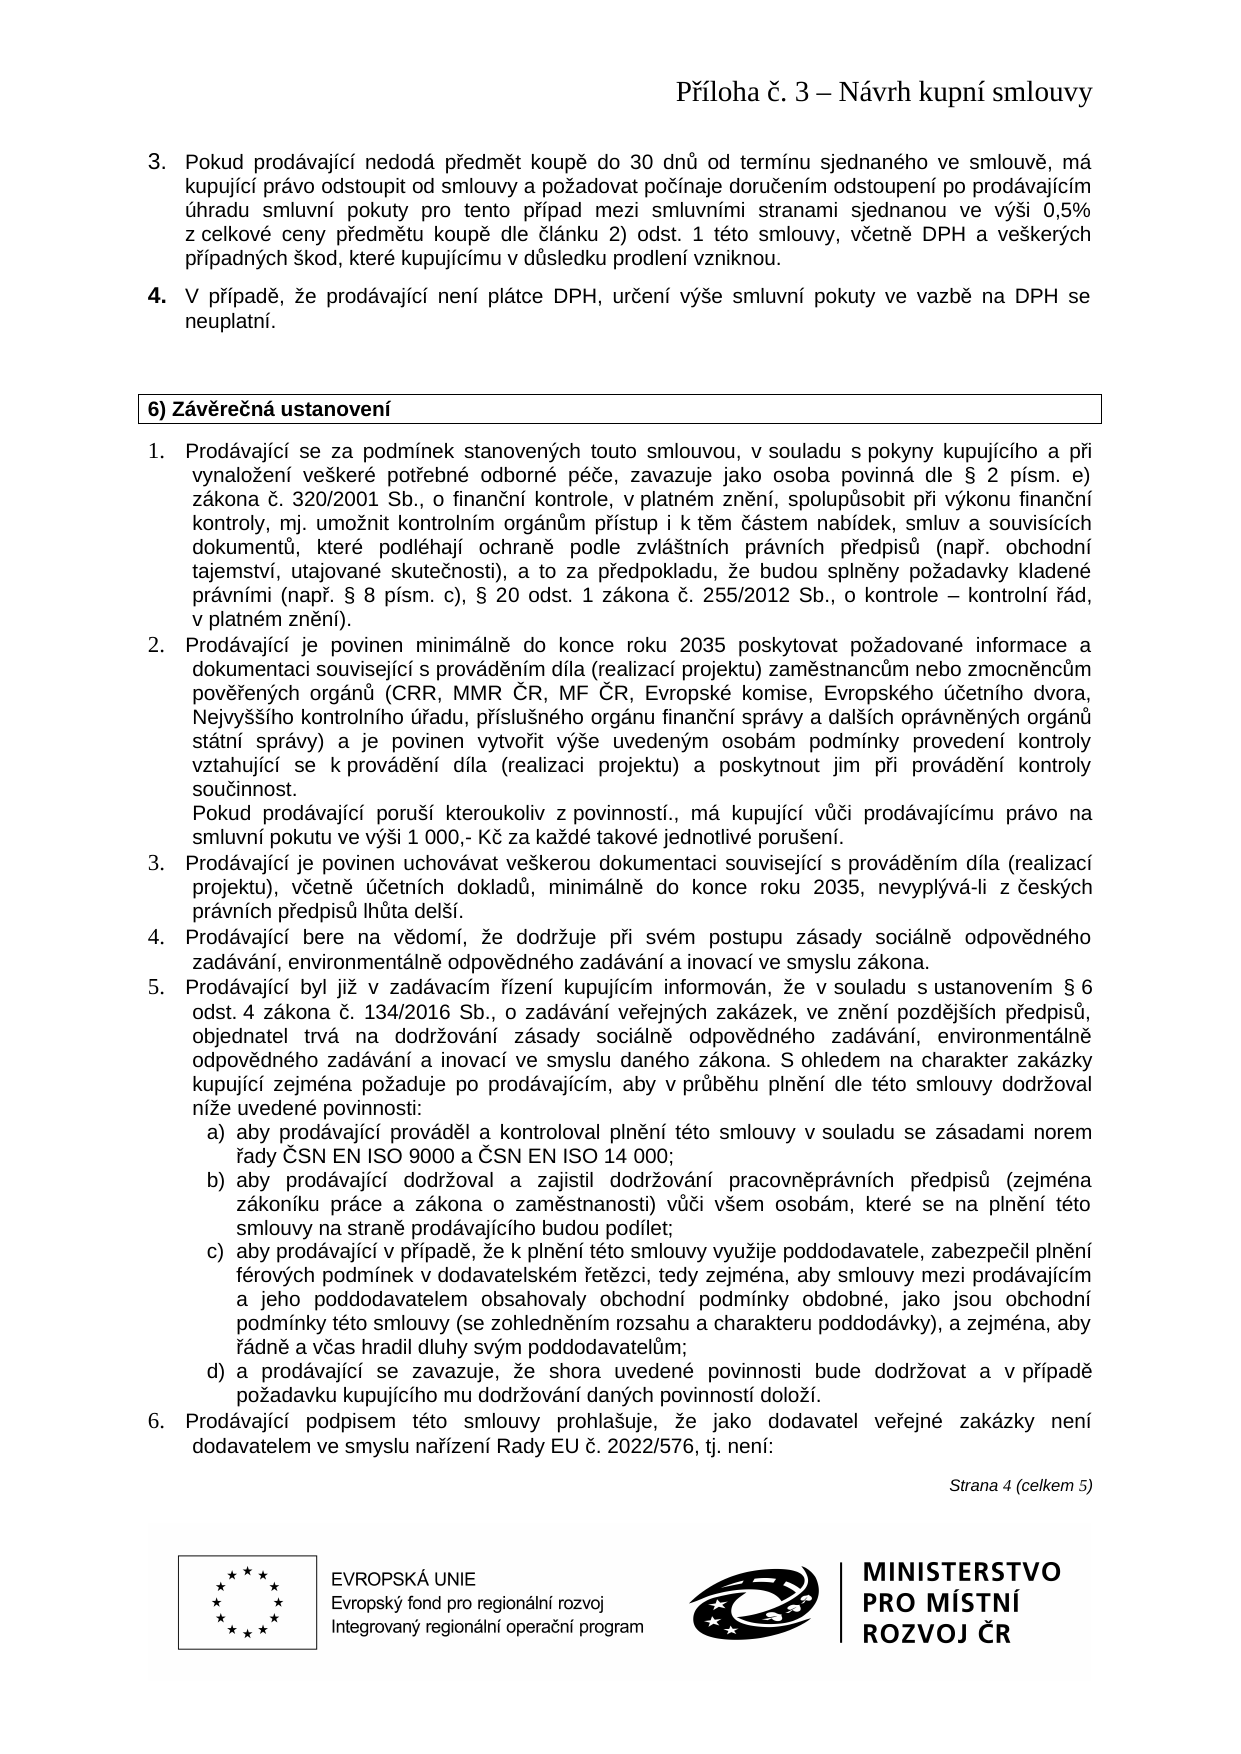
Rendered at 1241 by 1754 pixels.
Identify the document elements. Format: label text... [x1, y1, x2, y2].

text 6) Závěrečná ustanovení [139, 395, 1101, 423]
list Prodávající podpisem této smlouvy prohlašuje, že jako dodavatel veřejné zakázky není dodavatelem ve smyslu nařízení Rady EU č. 2022/576, tj. není: [148, 1407, 1093, 1457]
text Pokud prodávající poruší kteroukoliv z povinností., má kupující vůči prodávajícímu právo na smluvní pokutu ve výši 1 000,- Kč za každé takové jednotlivé porušení. [192, 801, 1093, 849]
list V případě, že prodávající není plátce DPH, určení výše smluvní pokuty ve vazbě na DPH se neuplatní. [148, 282, 1093, 333]
list Prodávající je povinen minimálně do konce roku 2035 poskytovat požadované informace a dokumentaci související s prováděním díla (realizací projektu) zaměstnancům nebo zmocněncům pověřených orgánů (CRR, MMR ČR, MF ČR, Evropské komise, Evropského účetního dvora, Nejvyššího kontrolního úřadu, příslušného orgánu finanční správy a dalších oprávněných orgánů státní správy) a je povinen vytvořit výše uvedeným osobám podmínky provedení kontroly vztahující se k provádění díla (realizaci projektu) a poskytnout jim při provádění kontroly součinnost. [148, 631, 1093, 801]
picture [148, 1523, 1091, 1681]
list aby prodávající v případě, že k plnění této smlouvy využije poddodavatele, zabezpečil plnění férových podmínek v dodavatelském řetězci, tedy zejména, aby smlouvy mezi prodávajícím a jeho poddodavatelem obsahovaly obchodní podmínky obdobné, jako jsou obchodní podmínky této smlouvy (se zohledněním rozsahu a charakteru poddodávky), a zejména, aby řádně a včas hradil dluhy svým poddodavatelům; [207, 1239, 1093, 1359]
list Prodávající byl již v zadávacím řízení kupujícím informován, že v souladu s ustanovením § 6 odst. 4 zákona č. 134/2016 Sb., o zadávání veřejných zakázek, ve znění pozdějších předpisů, objednatel trvá na dodržování zásady sociálně odpovědného zadávání, environmentálně odpovědného zadávání a inovací ve smyslu daného zákona. S ohledem na charakter zakázky kupující zejména požaduje po prodávajícím, aby v průběhu plnění dle této smlouvy dodržoval níže uvedené povinnosti: [148, 973, 1093, 1119]
list aby prodávající prováděl a kontroloval plnění této smlouvy v souladu se zásadami norem řady ČSN EN ISO 9000 a ČSN EN ISO 14 000; [207, 1119, 1093, 1167]
list Pokud prodávající nedodá předmět koupě do 30 dnů od termínu sjednaného ve smlouvě, má kupující právo odstoupit od smlouvy a požadovat počínaje doručením odstoupení po prodávajícím úhradu smluvní pokuty pro tento případ mezi smluvními stranami sjednanou ve výši 0,5% z celkové ceny předmětu koupě dle článku 2) odst. 1 této smlouvy, včetně DPH a veškerých případných škod, které kupujícímu v důsledku prodlení vzniknou. [148, 148, 1093, 270]
list Prodávající bere na vědomí, že dodržuje při svém postupu zásady sociálně odpovědného zadávání, environmentálně odpovědného zadávání a inovací ve smyslu zákona. [148, 923, 1093, 973]
list a prodávající se zavazuje, že shora uvedené povinnosti bude dodržovat a v případě požadavku kupujícího mu dodržování daných povinností doloží. [207, 1359, 1093, 1407]
list Prodávající se za podmínek stanovených touto smlouvou, v souladu s pokyny kupujícího a při vynaložení veškeré potřebné odborné péče, zavazuje jako osoba povinná dle § 2 písm. e) zákona č. 320/2001 Sb., o finanční kontrole, v platném znění, spolupůsobit při výkonu finanční kontroly, mj. umožnit kontrolním orgánům přístup i k těm částem nabídek, smluv a souvisících dokumentů, které podléhají ochraně podle zvláštních právních předpisů (např. obchodní tajemství, utajované skutečnosti), a to za předpokladu, že budou splněny požadavky kladené právními (např. § 8 písm. c), § 20 odst. 1 zákona č. 255/2012 Sb., o kontrole – kontrolní řád, v platném znění). [148, 437, 1093, 631]
list Prodávající je povinen uchovávat veškerou dokumentaci související s prováděním díla (realizací projektu), včetně účetních dokladů, minimálně do konce roku 2035, nevyplývá-li z českých právních předpisů lhůta delší. [148, 849, 1093, 923]
list aby prodávající dodržoval a zajistil dodržování pracovněprávních předpisů (zejména zákoníku práce a zákona o zaměstnanosti) vůči všem osobám, které se na plnění této smlouvy na straně prodávajícího budou podílet; [207, 1167, 1093, 1239]
